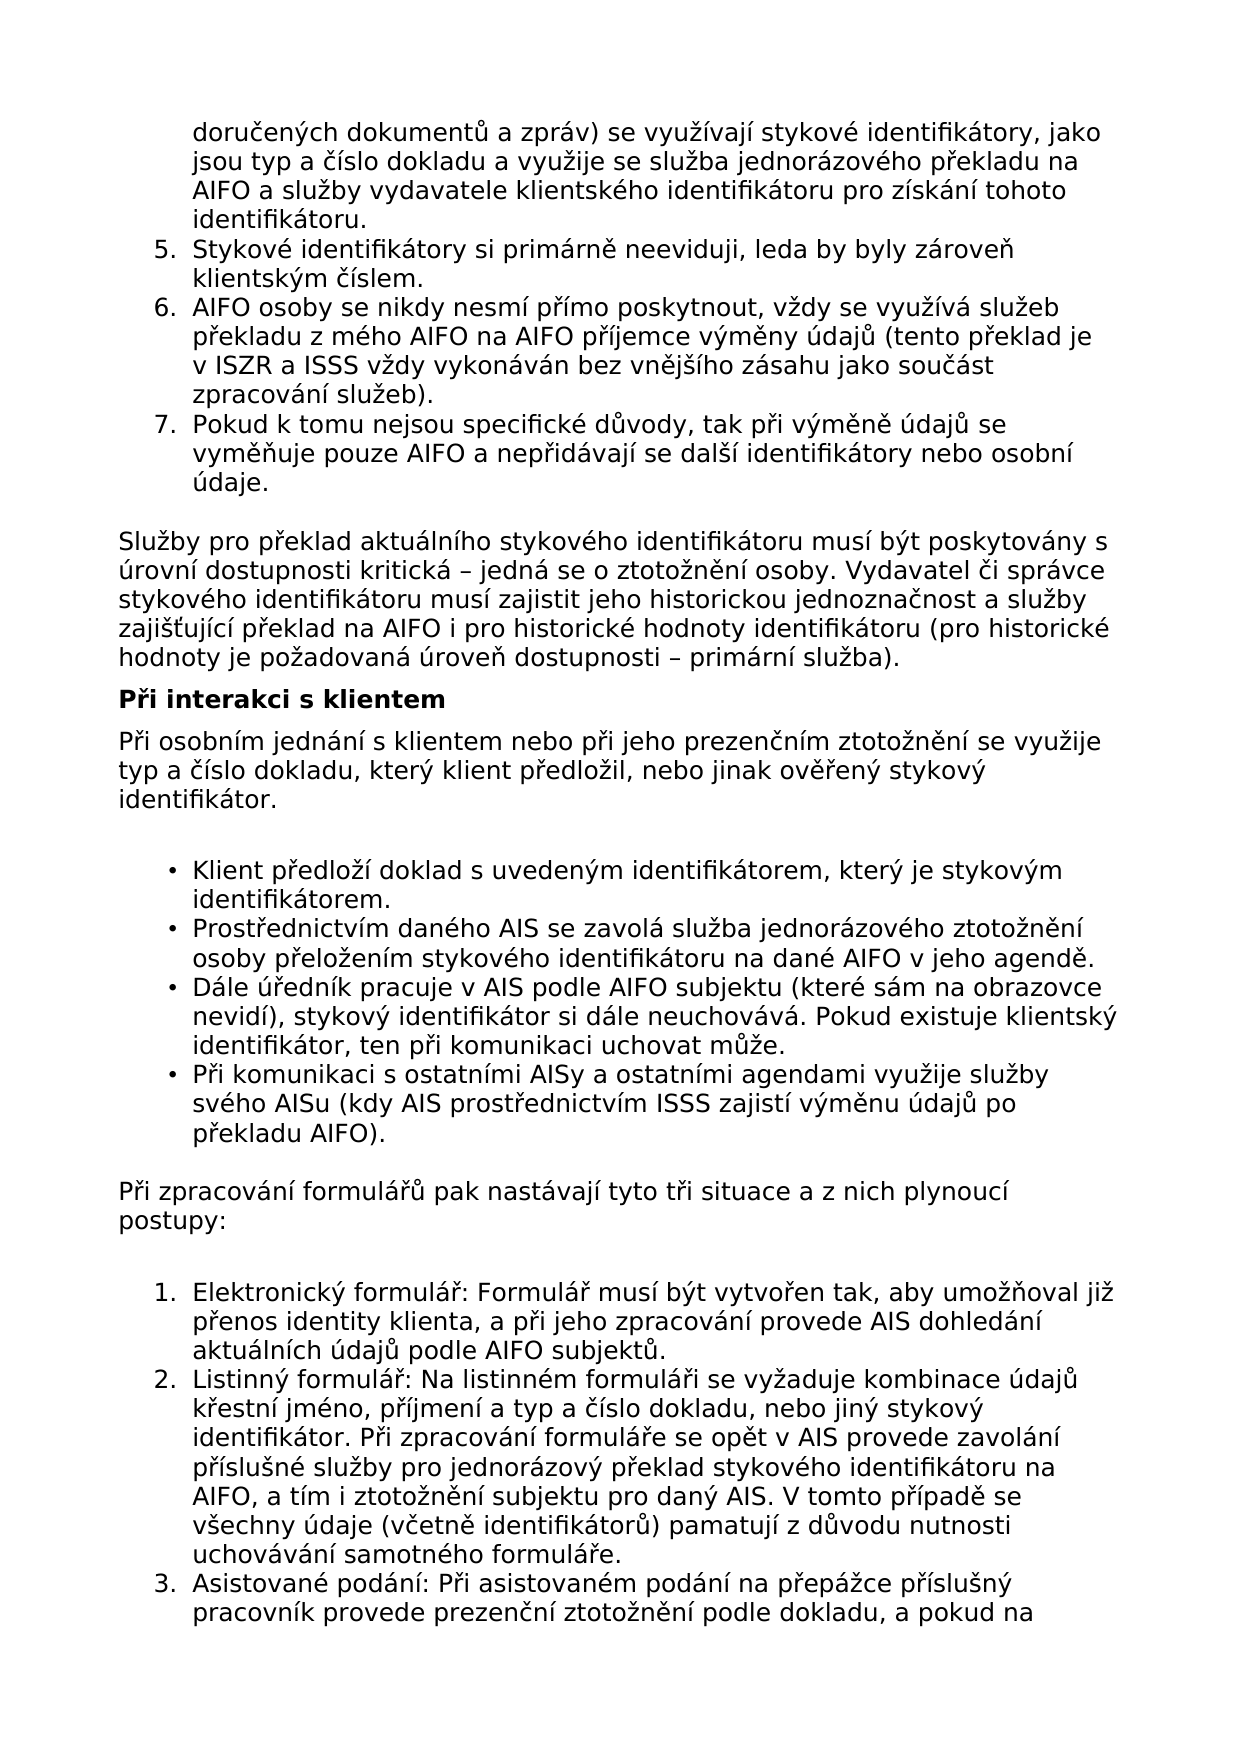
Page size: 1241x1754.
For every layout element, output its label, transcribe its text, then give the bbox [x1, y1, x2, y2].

list Listinný formulář: Na listinném formuláři se vyžaduje kombinace údajů křestní jméno, příjmení a typ a číslo dokladu, nebo jiný stykový identifikátor. Při zpracování formuláře se opět v AIS provede zavolání příslušné služby pro jednorázový překlad stykového identifikátoru na AIFO, a tím i ztotožnění subjektu pro daný AIS. V tomto případě se všechny údaje (včetně identifikátorů) pamatují z důvodu nutnosti uchovávání samotného formuláře. [177, 1365, 1122, 1569]
list Asistované podání: Při asistovaném podání na přepážce příslušný pracovník provede prezenční ztotožnění podle dokladu, a pokud na [177, 1569, 1122, 1628]
text Služby pro překlad aktuálního stykového identifikátoru musí být poskytovány s úrovní dostupnosti kritická – jedná se o ztotožnění osoby. Vydavatel či správce stykového identifikátoru musí zajistit jeho historickou jednoznačnost a služby zajišťující překlad na AIFO i pro historické hodnoty identifikátoru (pro historické hodnoty je požadovaná úroveň dostupnosti – primární služba). [118, 527, 1122, 673]
list Dále úředník pracuje v AIS podle AIFO subjektu (které sám na obrazovce nevidí), stykový identifikátor si dále neuchovává. Pokud existuje klientský identifikátor, ten při komunikaci uchovat může. [177, 973, 1122, 1060]
list Stykové identifikátory si primárně neeviduji, leda by byly zároveň klientským číslem. [177, 235, 1122, 293]
list Elektronický formulář: Formulář musí být vytvořen tak, aby umožňoval již přenos identity klienta, a při jeho zpracování provede AIS dohledání aktuálních údajů podle AIFO subjektů. [177, 1278, 1122, 1365]
text Při osobním jednání s klientem nebo při jeho prezenčním ztotožnění se využije typ a číslo dokladu, který klient předložil, nebo jinak ověřený stykový identifikátor. [118, 727, 1122, 814]
list AIFO osoby se nikdy nesmí přímo poskytnout, vždy se využívá služeb překladu z mého AIFO na AIFO příjemce výměny údajů (tento překlad je v ISZR a ISSS vždy vykonáván bez vnějšího zásahu jako součást zpracování služeb). [177, 293, 1122, 410]
list Při komunikaci s ostatními AISy a ostatními agendami využije služby svého AISu (kdy AIS prostřednictvím ISSS zajistí výměnu údajů po překladu AIFO). [177, 1060, 1122, 1148]
list Prostřednictvím daného AIS se zavolá služba jednorázového ztotožnění osoby přeložením stykového identifikátoru na dané AIFO v jeho agendě. [177, 914, 1122, 973]
list Pokud k tomu nejsou specifické důvody, tak při výměně údajů se vyměňuje pouze AIFO a nepřidávají se další identifikátory nebo osobní údaje. [177, 410, 1122, 497]
text Při interakci s klientem [118, 685, 1122, 714]
text Při zpracování formulářů pak nastávají tyto tři situace a z nich plynoucí postupy: [118, 1177, 1122, 1236]
list doručených dokumentů a zpráv) se využívají stykové identifikátory, jako jsou typ a číslo dokladu a využije se služba jednorázového překladu na AIFO a služby vydavatele klientského identifikátoru pro získání tohoto identifikátoru. [177, 118, 1122, 235]
list Klient předloží doklad s uvedeným identifikátorem, který je stykovým identifikátorem. [177, 856, 1122, 914]
